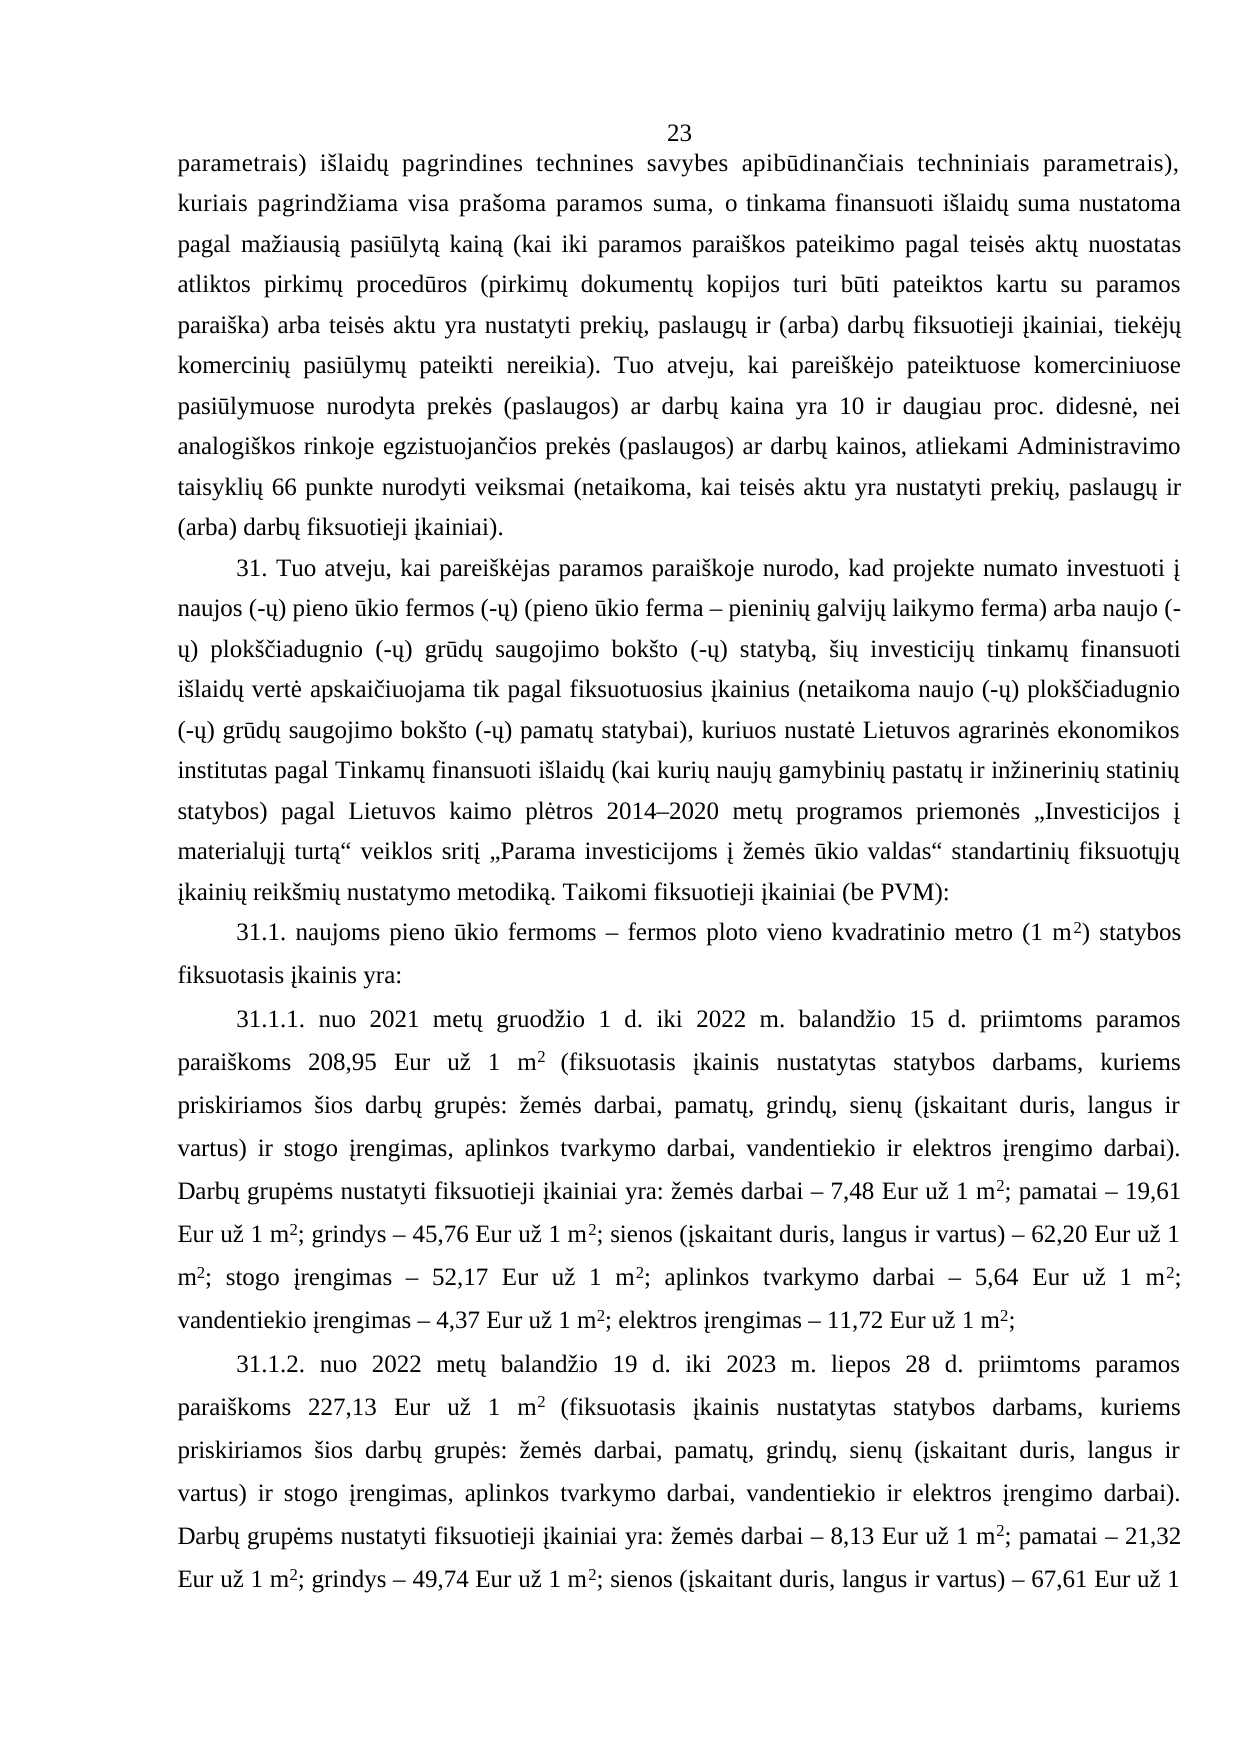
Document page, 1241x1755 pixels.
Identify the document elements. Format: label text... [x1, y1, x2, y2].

text 31.1.2. nuo 2022 metų balandžio 19 d. iki 2023 m. liepos 28 d. priimtoms paramos paraiškoms 227,13 Eur už 1 m2 (fiksuotasis įkainis nustatytas statybos darbams, kuriems priskiriamos šios darbų grupės: žemės darbai, pamatų, grindų, sienų (įskaitant duris, langus ir vartus) ir stogo įrengimas, aplinkos tvarkymo darbai, vandentiekio ir elektros įrengimo darbai). Darbų grupėms nustatyti fiksuotieji įkainiai yra: žemės darbai – 8,13 Eur už 1 m2; pamatai – 21,32 Eur už 1 m2; grindys – 49,74 Eur už 1 m2; sienos (įskaitant duris, langus ir vartus) – 67,61 Eur už 1 [177, 1349, 1181, 1593]
text 31.1. naujoms pieno ūkio fermoms – fermos ploto vieno kvadratinio metro (1 m2) statybos fiksuotasis įkainis yra: [177, 917, 1181, 989]
text 31.1.1. nuo 2021 metų gruodžio 1 d. iki 2022 m. balandžio 15 d. priimtoms paramos paraiškoms 208,95 Eur už 1 m2 (fiksuotasis įkainis nustatytas statybos darbams, kuriems priskiriamos šios darbų grupės: žemės darbai, pamatų, grindų, sienų (įskaitant duris, langus ir vartus) ir stogo įrengimas, aplinkos tvarkymo darbai, vandentiekio ir elektros įrengimo darbai). Darbų grupėms nustatyti fiksuotieji įkainiai yra: žemės darbai – 7,48 Eur už 1 m2; pamatai – 19,61 Eur už 1 m2; grindys – 45,76 Eur už 1 m2; sienos (įskaitant duris, langus ir vartus) – 62,20 Eur už 1 m2; stogo įrengimas – 52,17 Eur už 1 m2; aplinkos tvarkymo darbai – 5,64 Eur už 1 m2; vandentiekio įrengimas – 4,37 Eur už 1 m2; elektros įrengimas – 11,72 Eur už 1 m2; [177, 1004, 1181, 1334]
text 31. Tuo atveju, kai pareiškėjas paramos paraiškoje nurodo, kad projekte numato investuoti į naujos (-ų) pieno ūkio fermos (-ų) (pieno ūkio ferma – pieninių galvijų laikymo ferma) arba naujo (-ų) plokščiadugnio (-ų) grūdų saugojimo bokšto (-ų) statybą, šių investicijų tinkamų finansuoti išlaidų vertė apskaičiuojama tik pagal fiksuotuosius įkainius (netaikoma naujo (-ų) plokščiadugnio (-ų) grūdų saugojimo bokšto (-ų) pamatų statybai), kuriuos nustatė Lietuvos agrarinės ekonomikos institutas pagal Tinkamų finansuoti išlaidų (kai kurių naujų gamybinių pastatų ir inžinerinių statinių statybos) pagal Lietuvos kaimo plėtros 2014–2020 metų programos priemonės „Investicijos į materialųjį turtą“ veiklos sritį „Parama investicijoms į žemės ūkio valdas“ standartinių fiksuotųjų įkainių reikšmių nustatymo metodiką. Taikomi fiksuotieji įkainiai (be PVM): [177, 553, 1181, 906]
text parametrais) išlaidų pagrindines technines savybes apibūdinančiais techniniais parametrais), kuriais pagrindžiama visa prašoma paramos suma, o tinkama finansuoti išlaidų suma nustatoma pagal mažiausią pasiūlytą kainą (kai iki paramos paraiškos pateikimo pagal teisės aktų nuostatas atliktos pirkimų procedūros (pirkimų dokumentų kopijos turi būti pateiktos kartu su paramos paraiška) arba teisės aktu yra nustatyti prekių, paslaugų ir (arba) darbų fiksuotieji įkainiai, tiekėjų komercinių pasiūlymų pateikti nereikia). Tuo atveju, kai pareiškėjo pateiktuose komerciniuose pasiūlymuose nurodyta prekės (paslaugos) ar darbų kaina yra 10 ir daugiau proc. didesnė, nei analogiškos rinkoje egzistuojančios prekės (paslaugos) ar darbų kainos, atliekami Administravimo taisyklių 66 punkte nurodyti veiksmai (netaikoma, kai teisės aktu yra nustatyti prekių, paslaugų ir (arba) darbų fiksuotieji įkainiai). [177, 148, 1181, 541]
